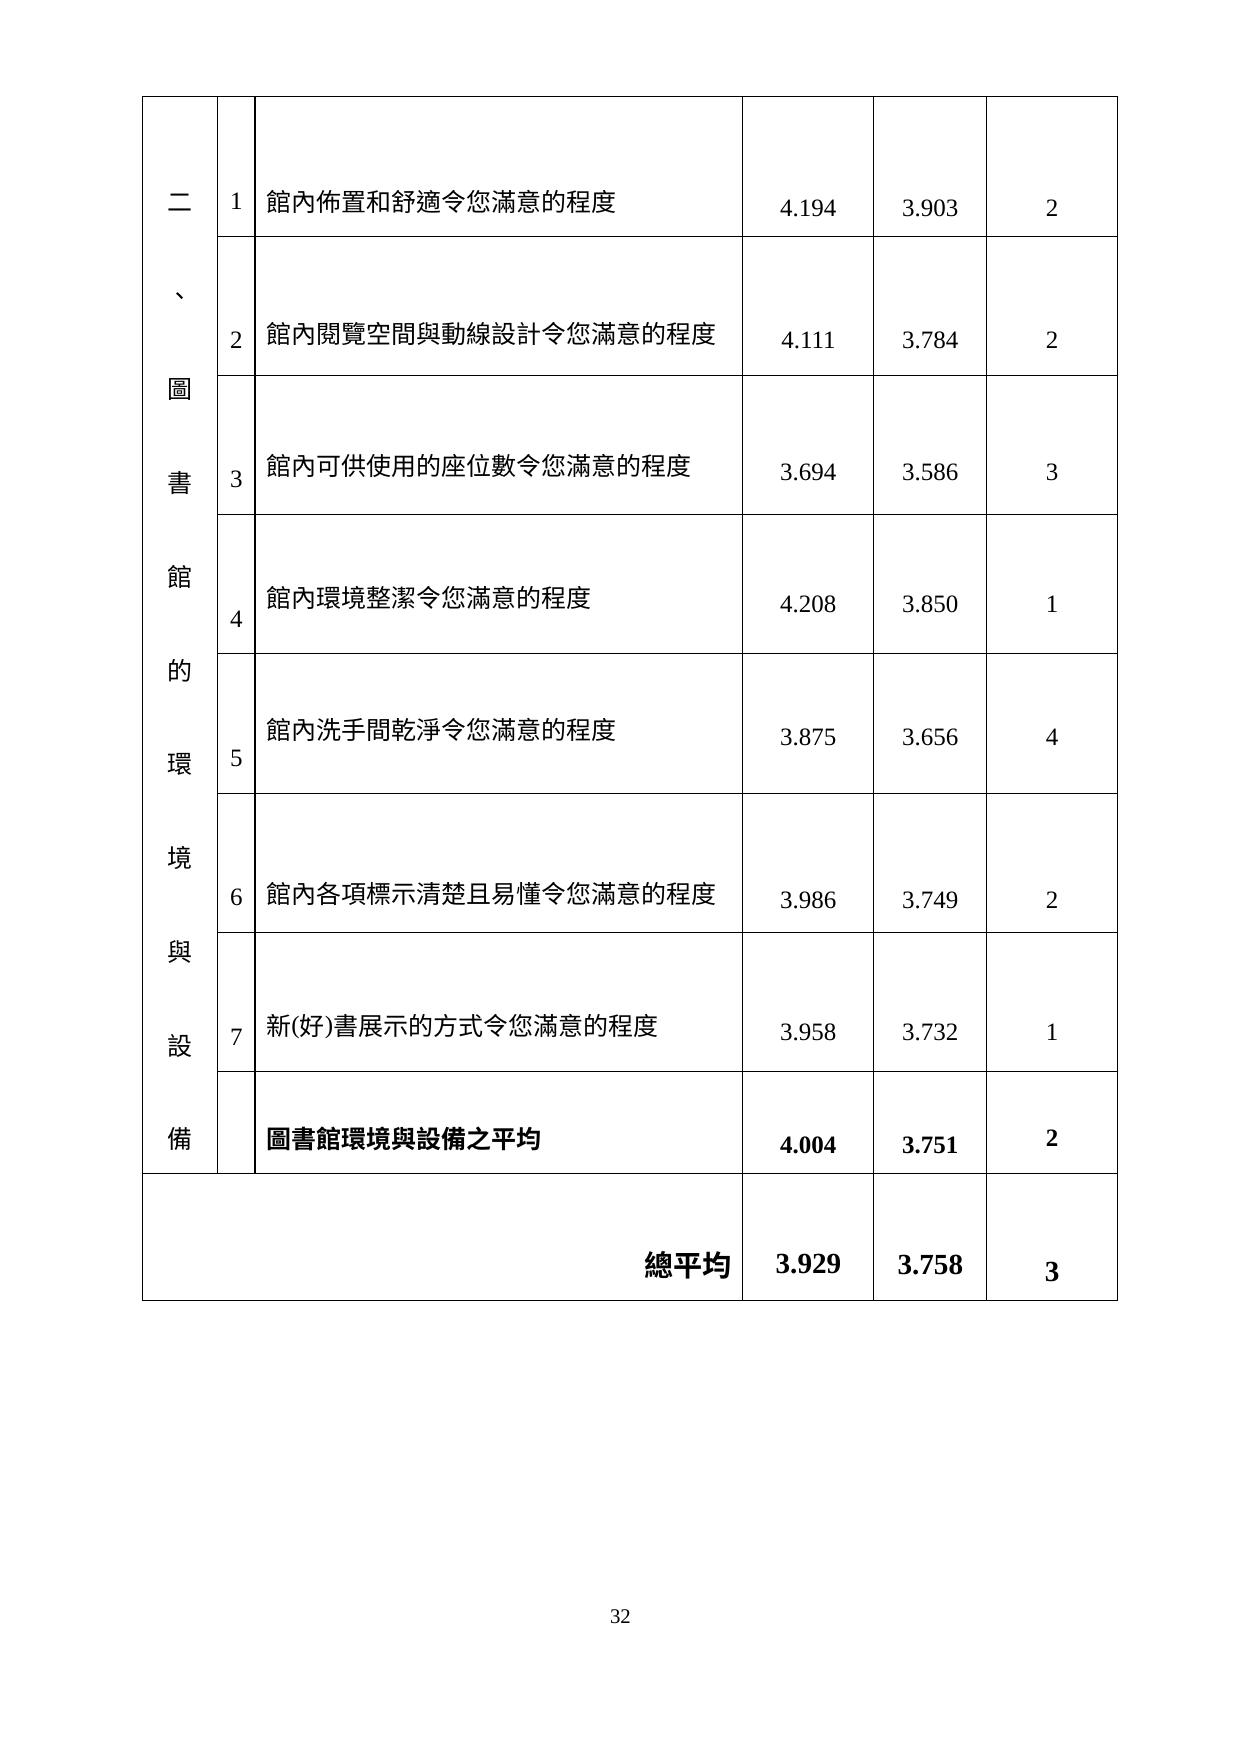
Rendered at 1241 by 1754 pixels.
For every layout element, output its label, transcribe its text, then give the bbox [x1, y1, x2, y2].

table_cell 館內閱覽空間與動線設計令您滿意的程度 [256, 237, 742, 375]
table_cell 1 [987, 933, 1117, 1071]
table_cell 4.194 [743, 97, 873, 236]
table_cell 2 [987, 97, 1117, 236]
table_cell 3.850 [874, 515, 986, 653]
table_cell 2 [987, 794, 1117, 932]
table_cell 館內各項標示清楚且易懂令您滿意的程度 [256, 794, 742, 932]
table_cell 3.656 [874, 654, 986, 793]
table_cell 3 [987, 1174, 1117, 1300]
table_cell 7 [218, 933, 254, 1071]
table_cell 3.749 [874, 794, 986, 932]
table_cell 4 [987, 654, 1117, 793]
table_cell 3.929 [743, 1174, 873, 1300]
table_cell 5 [218, 654, 254, 793]
table_cell 4 [218, 515, 254, 653]
table_cell 3.875 [743, 654, 873, 793]
table_cell 3.758 [874, 1174, 986, 1300]
table_cell 2 [218, 237, 254, 375]
table_cell 4.111 [743, 237, 873, 375]
table_cell 總平均 [143, 1174, 742, 1300]
table_cell 3.986 [743, 794, 873, 932]
table_cell 1 [218, 97, 254, 236]
table_cell 新(好)書展示的方式令您滿意的程度 [256, 933, 742, 1071]
table_cell 3 [218, 376, 254, 514]
table_cell 3.751 [874, 1072, 986, 1173]
table_cell 6 [218, 794, 254, 932]
table_cell 2 [987, 237, 1117, 375]
table_cell 4.208 [743, 515, 873, 653]
table_cell 3.694 [743, 376, 873, 514]
table_cell [218, 1072, 254, 1173]
table_cell 3.732 [874, 933, 986, 1071]
table_cell 3.586 [874, 376, 986, 514]
table_cell 1 [987, 515, 1117, 653]
table_cell 4.004 [743, 1072, 873, 1173]
table_cell 圖書館環境與設備之平均 [256, 1072, 742, 1173]
table_cell 館內洗手間乾淨令您滿意的程度 [256, 654, 742, 793]
table_cell 館內可供使用的座位數令您滿意的程度 [256, 376, 742, 514]
table_cell 3.784 [874, 237, 986, 375]
table_cell 3.903 [874, 97, 986, 236]
table_cell 館內佈置和舒適令您滿意的程度 [256, 97, 742, 236]
table_cell 3 [987, 376, 1117, 514]
table_cell 館內環境整潔令您滿意的程度 [256, 515, 742, 653]
table_cell 二、圖書館的環境與設備 [143, 97, 217, 1173]
table_cell 2 [987, 1072, 1117, 1173]
table_cell 3.958 [743, 933, 873, 1071]
